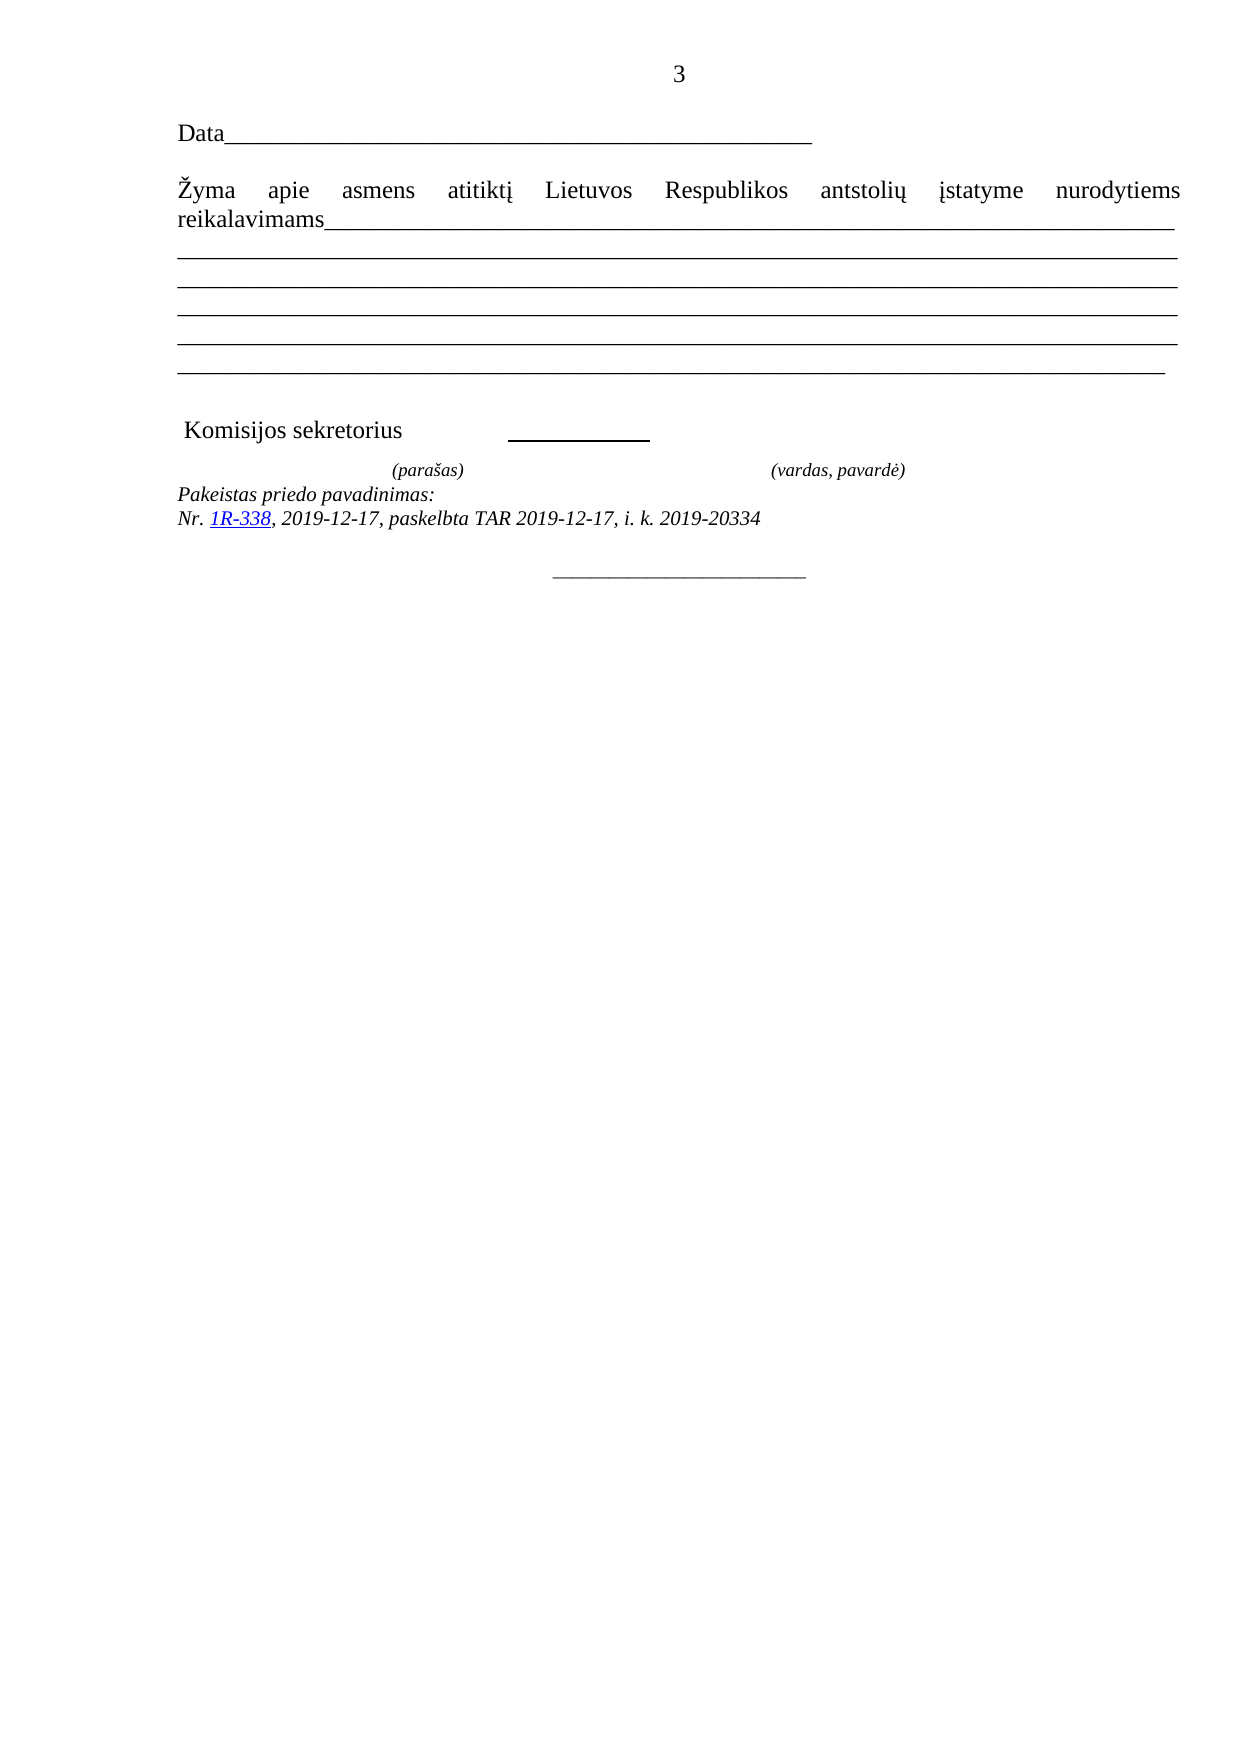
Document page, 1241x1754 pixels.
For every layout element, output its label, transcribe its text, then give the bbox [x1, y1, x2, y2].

text Data_______________________________________________ [177, 118, 1181, 147]
text Pakeistas priedo pavadinimas: [177, 482, 1181, 506]
text (parašas) (vardas, pavardė) [177, 453, 1181, 482]
text Žyma apie asmens atitiktį Lietuvos Respublikos antstolių įstatyme nurodytiems reikalavimams___________________________________________________________________________________________________________________________________________________________________________________________________________________________________________________________________________________________________________________________________________________________________________________________________________________________________________________________________________________ [177, 176, 1181, 377]
text ___________________________ [177, 559, 1181, 581]
text Nr. 1R-338, 2019-12-17, paskelbta TAR 2019-12-17, i. k. 2019-20334 [177, 506, 1181, 530]
text Komisijos sekretorius [177, 415, 1181, 444]
